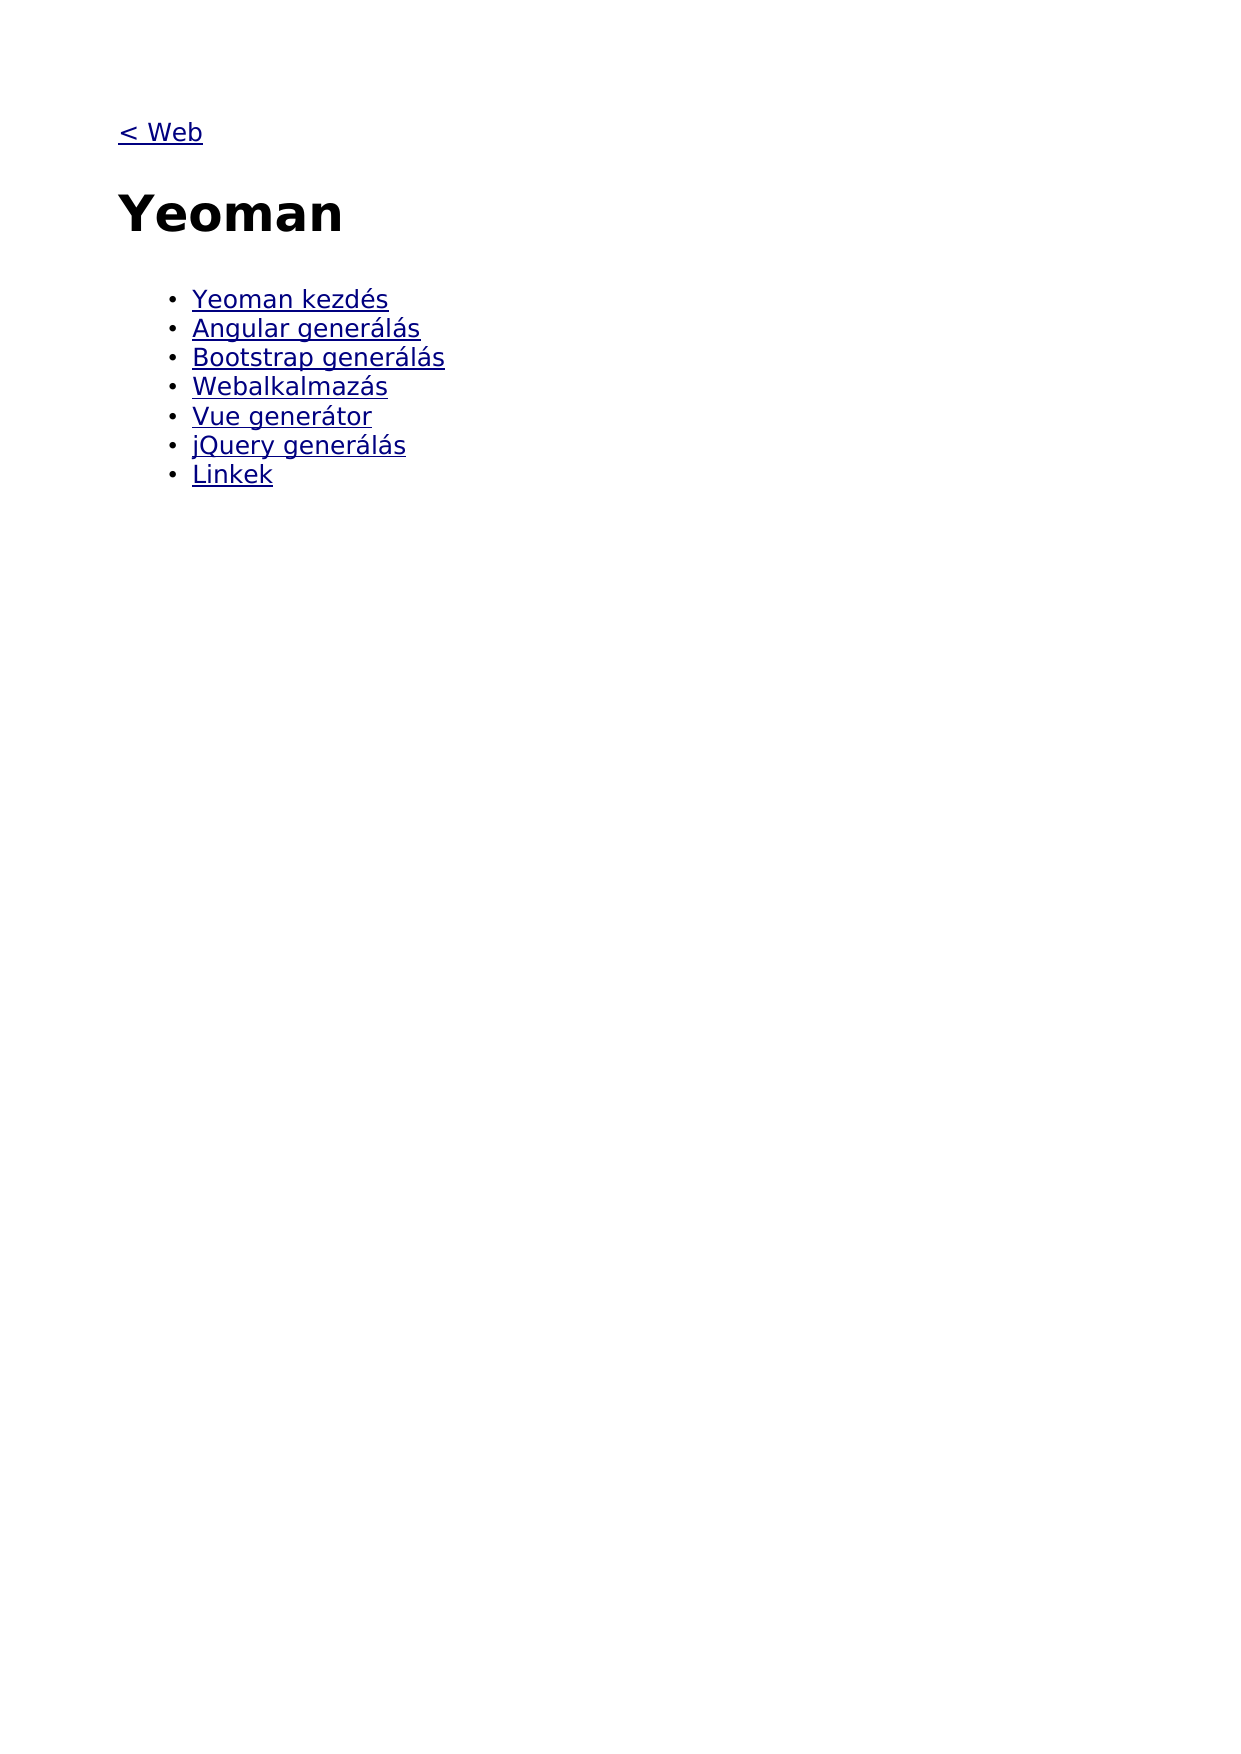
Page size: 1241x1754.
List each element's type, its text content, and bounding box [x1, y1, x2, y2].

list Yeoman kezdés [177, 285, 1122, 314]
list Linkek [177, 460, 1122, 489]
subtitle Yeoman [118, 185, 1122, 243]
list Angular generálás [177, 314, 1122, 343]
list Vue generátor [177, 402, 1122, 431]
list jQuery generálás [177, 431, 1122, 460]
text < Web [118, 118, 1122, 147]
list Bootstrap generálás [177, 343, 1122, 372]
list Webalkalmazás [177, 372, 1122, 402]
